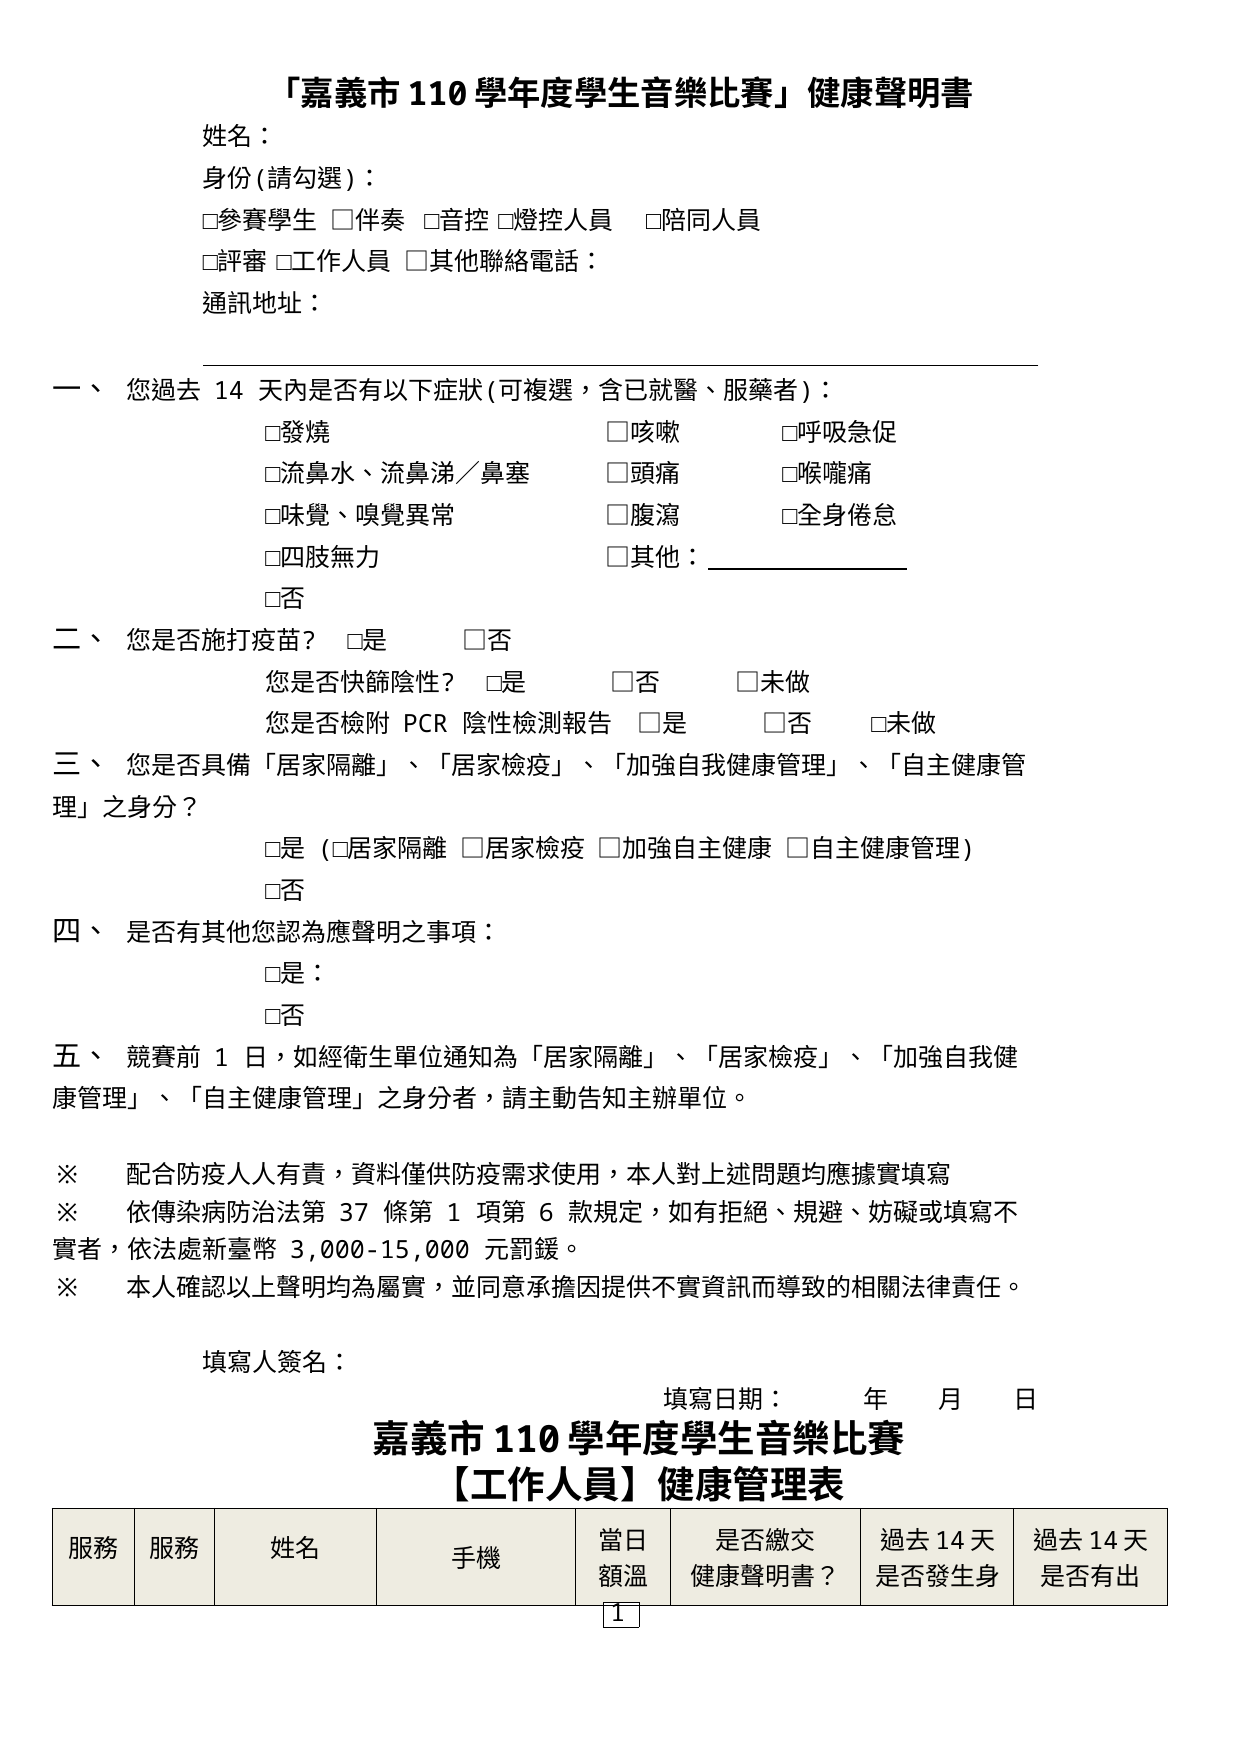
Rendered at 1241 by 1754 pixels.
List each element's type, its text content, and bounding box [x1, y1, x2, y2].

list 您是否施打疫苗? □是 □否 [52, 616, 1038, 658]
table_header 服務 [135, 1509, 214, 1605]
text 身份(請勾選)： [203, 154, 1038, 196]
text □否 [265, 574, 1038, 616]
list 是否有其他您認為應聲明之事項： [52, 908, 1038, 949]
text 嘉義市110學年度學生音樂比賽 [52, 1416, 1226, 1462]
table_header 手機 [377, 1509, 575, 1605]
text □味覺、嗅覺異常 □腹瀉 □全身倦怠 [265, 491, 1038, 533]
text 您是否檢附 PCR 陰性檢測報告 □是 □否 □未做 [265, 699, 1038, 741]
text 填寫日期： 年 月 日 [203, 1379, 1038, 1416]
text 「嘉義市110學年度學生音樂比賽」健康聲明書 [203, 75, 1038, 112]
text 通訊地址： [203, 279, 1038, 321]
table_header 是否繳交 健康聲明書？ [671, 1509, 860, 1605]
text □否 [265, 866, 1038, 908]
list 依傳染病防治法第 37 條第 1 項第 6 款規定，如有拒絕、規避、妨礙或填寫不實者，依法處新臺幣 3,000-15,000 元罰鍰。 [52, 1191, 1038, 1266]
text □四肢無力 □其他： [265, 533, 1038, 574]
table_header 服務 [53, 1509, 134, 1605]
text □否 [265, 991, 1038, 1033]
list 本人確認以上聲明均為屬實，並同意承擔因提供不實資訊而導致的相關法律責任。 [52, 1266, 1038, 1304]
text □參賽學生 □伴奏 □音控 □燈控人員 □陪同人員 [203, 196, 1038, 237]
list 競賽前 1 日，如經衛生單位通知為「居家隔離」、「居家檢疫」、「加強自我健康管理」、「自主健康管理」之身分者，請主動告知主辦單位。 [52, 1033, 1038, 1116]
table_header 過去14天是否發生身 [861, 1509, 1013, 1605]
text 【工作人員】健康管理表 [52, 1462, 1226, 1508]
text 姓名： [203, 112, 1038, 154]
text □是 (□居家隔離 □居家檢疫 □加強自主健康 □自主健康管理) [265, 824, 1038, 866]
table_header 過去14天是否有出 [1014, 1509, 1167, 1605]
list 您過去 14 天內是否有以下症狀(可複選，含已就醫、服藥者)： [52, 366, 1038, 408]
text 您是否快篩陰性? □是 □否 □未做 [265, 658, 1038, 699]
list 您是否具備「居家隔離」、「居家檢疫」、「加強自我健康管理」、「自主健康管理」之身分？ [52, 741, 1038, 824]
text 填寫人簽名： [203, 1341, 1038, 1379]
text □發燒 □咳嗽 □呼吸急促 [265, 408, 1038, 449]
text □流鼻水、流鼻涕／鼻塞 □頭痛 □喉嚨痛 [265, 449, 1038, 491]
table_header 姓名 [215, 1509, 376, 1605]
text □評審 □工作人員 □其他聯絡電話： [203, 237, 1038, 279]
text □是： [265, 949, 1038, 991]
list 配合防疫人人有責，資料僅供防疫需求使用，本人對上述問題均應據實填寫 [52, 1154, 1038, 1191]
table_header 當日 額溫 [576, 1509, 670, 1605]
